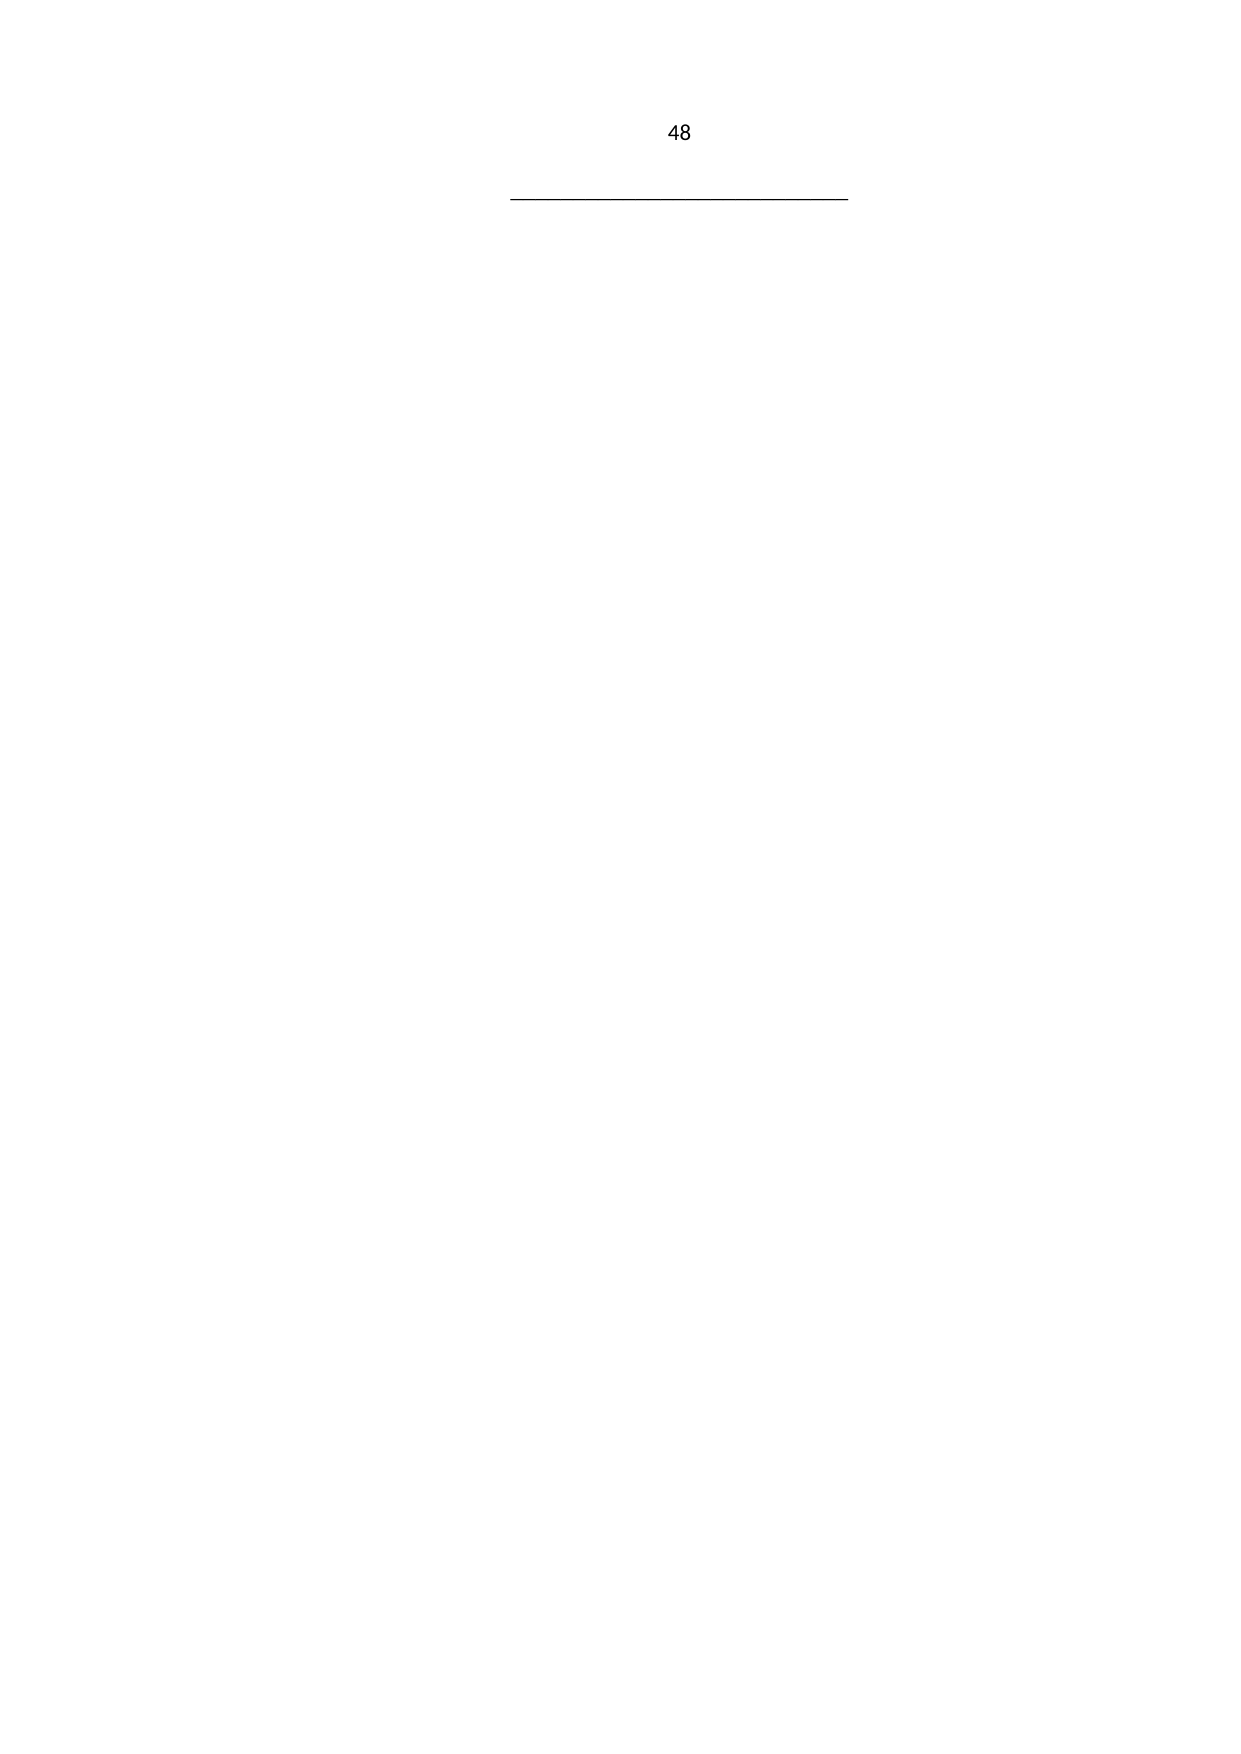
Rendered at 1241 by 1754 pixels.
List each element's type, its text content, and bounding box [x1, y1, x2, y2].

text ___________________________ [177, 174, 1181, 203]
